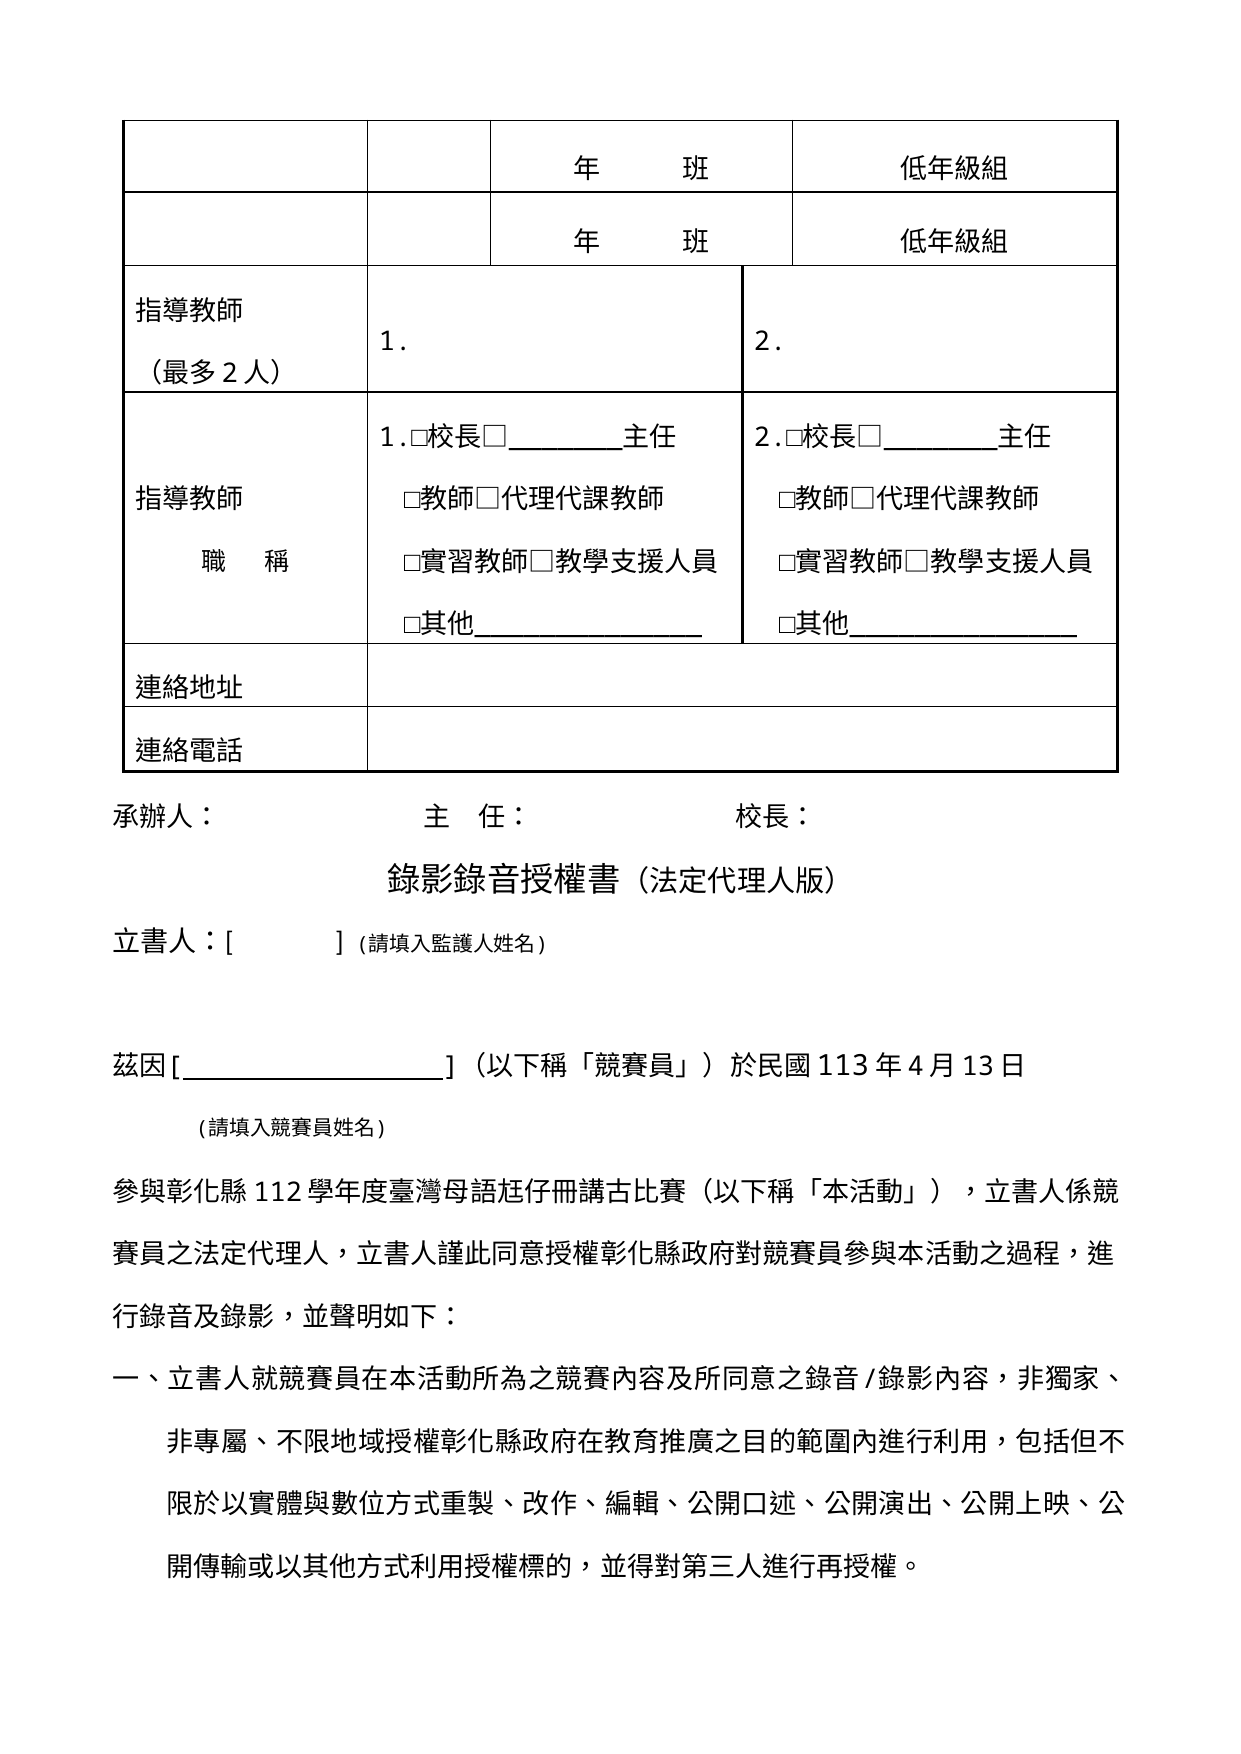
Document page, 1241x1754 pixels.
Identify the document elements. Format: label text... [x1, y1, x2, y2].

table_cell [368, 193, 490, 265]
text (請填入競賽員姓名) [112, 1085, 1128, 1148]
table_cell 1.□校長□_______主任 □教師□代理代課教師 □實習教師□教學支援人員 □其他______________ [368, 393, 741, 642]
table_cell [125, 193, 367, 265]
text 參與彰化縣112學年度臺灣母語尪仔冊講古比賽（以下稱「本活動」），立書人係競賽員之法定代理人，立書人謹此同意授權彰化縣政府對競賽員參與本活動之過程，進行錄音及錄影，並聲明如下： [112, 1148, 1128, 1335]
text 一、立書人就競賽員在本活動所為之競賽內容及所同意之錄音/錄影內容，非獨家、非專屬、不限地域授權彰化縣政府在教育推廣之目的範圍內進行利用，包括但不限於以實體與數位方式重製、改作、編輯、公開口述、公開演出、公開上映、公開傳輸或以其他方式利用授權標的，並得對第三人進行再授權。 [112, 1335, 1128, 1585]
text 立書人：[ ] (請填入監護人姓名) [112, 898, 1128, 960]
table_cell 指導教師 （最多2人） [125, 266, 367, 391]
table_cell [368, 121, 490, 191]
table_cell 連絡電話 [125, 707, 367, 769]
table_cell 1. [368, 266, 741, 391]
table_cell 連絡地址 [125, 644, 367, 706]
text 錄影錄音授權書（法定代理人版） [112, 835, 1128, 898]
table_cell 2.□校長□_______主任 □教師□代理代課教師 □實習教師□教學支援人員 □其他______________ [744, 393, 1116, 642]
table_cell 低年級組 [793, 121, 1116, 191]
table_cell 年 班 [491, 121, 792, 191]
table_cell [368, 707, 1116, 769]
table_cell 2. [744, 266, 1116, 391]
table_cell [125, 121, 367, 191]
table_cell 低年級組 [793, 193, 1116, 265]
table_cell 年 班 [491, 193, 792, 265]
table_cell 指導教師 職 稱 [125, 393, 367, 642]
text 茲因[ ]（以下稱「競賽員」）於民國113年4月13日 [112, 1023, 1128, 1085]
subtitle 承辦人： 主 任： 校長： [112, 773, 1128, 835]
table_cell [368, 644, 1116, 706]
